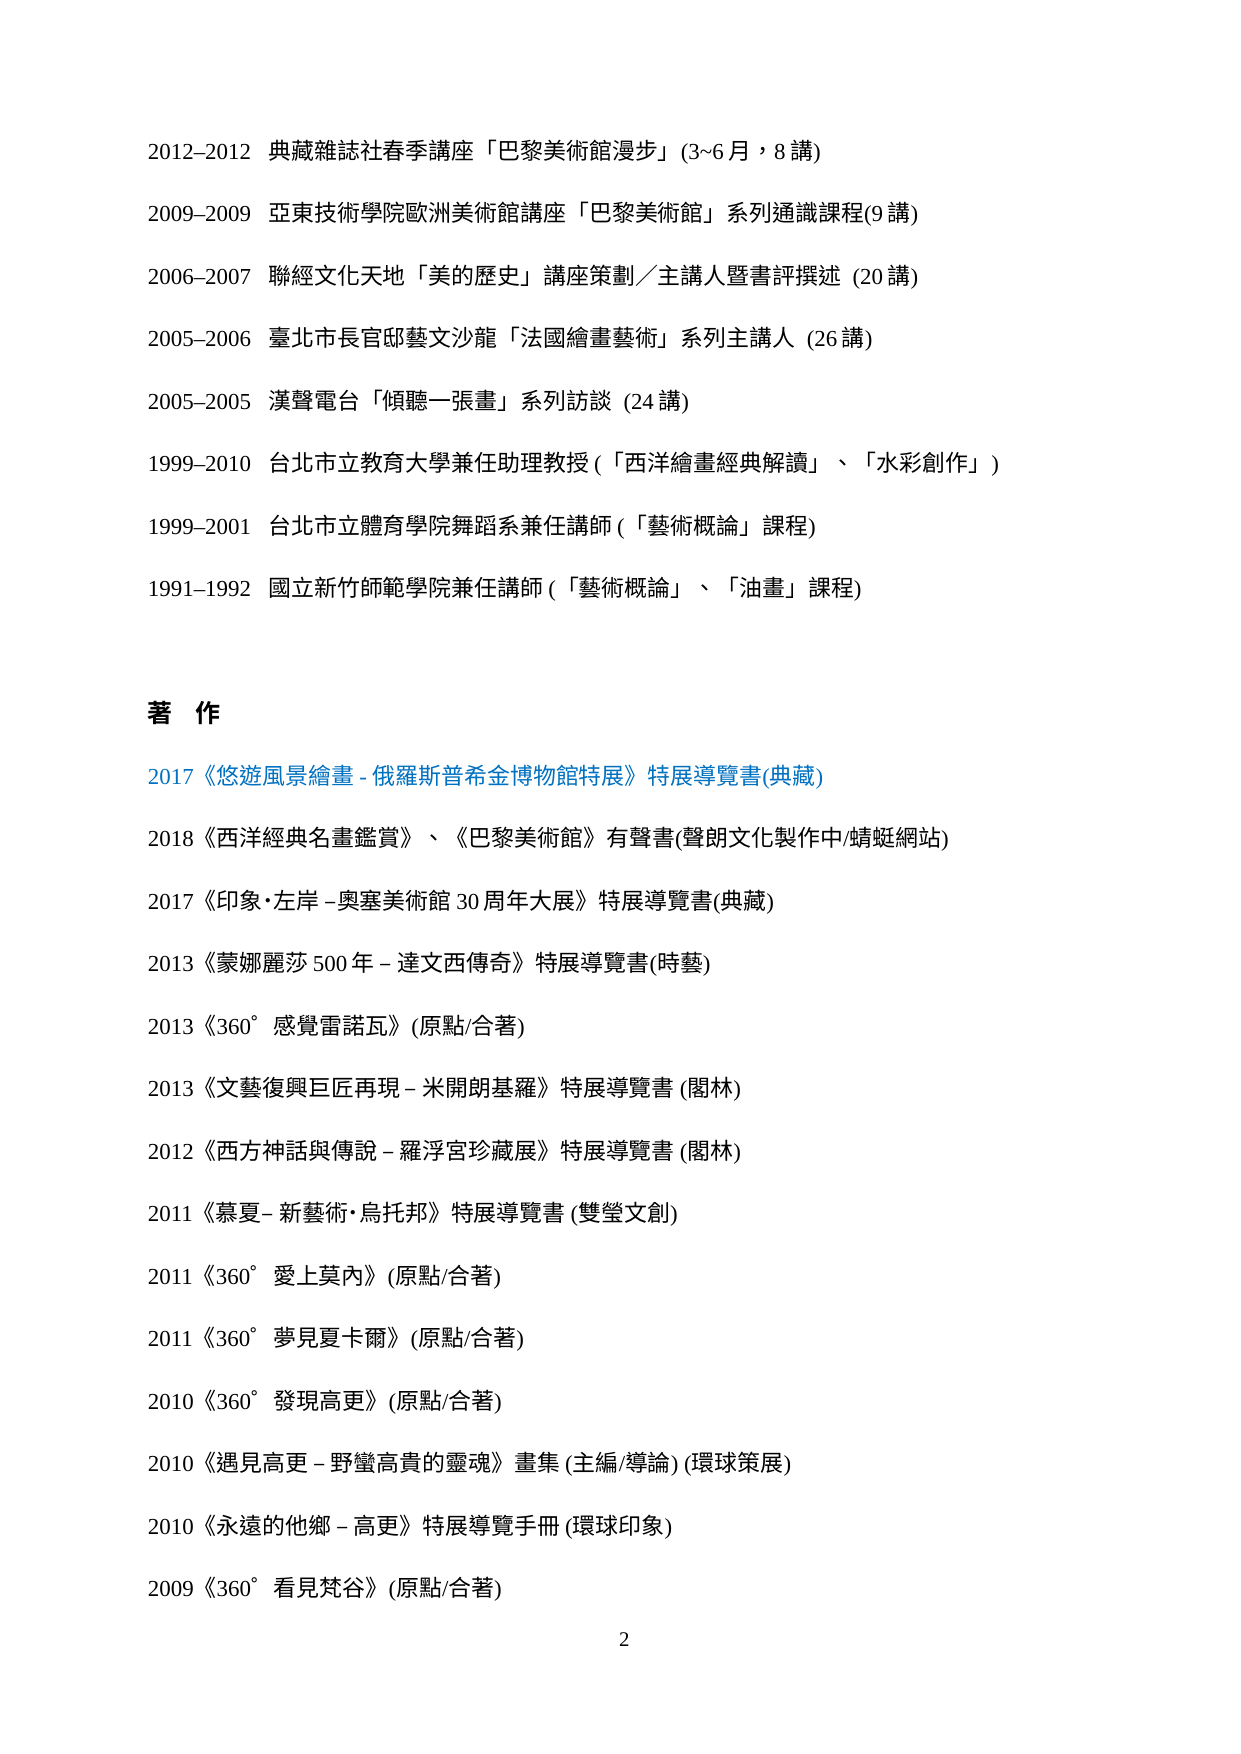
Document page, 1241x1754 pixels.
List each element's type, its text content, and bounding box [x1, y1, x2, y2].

text 2011《360゜夢見夏卡爾》(原點/合著) [148, 1295, 1092, 1358]
text 2005–2006 臺北市長官邸藝文沙龍「法國繪畫藝術」系列主講人 (26講) [148, 295, 1092, 358]
text 1999–2010 台北市立教育大學兼任助理教授 (「西洋繪畫經典解讀」、「水彩創作」) [148, 420, 1092, 483]
text 2010《遇見高更 – 野蠻高貴的靈魂》畫集 (主編/導論) (環球策展) [148, 1420, 1092, 1483]
text 2010《永遠的他鄉 – 高更》特展導覽手冊 (環球印象) [148, 1483, 1092, 1545]
text 1999–2001 台北市立體育學院舞蹈系兼任講師 (「藝術概論」課程) [148, 483, 1092, 545]
text 1991–1992 國立新竹師範學院兼任講師 (「藝術概論」、「油畫」課程) [148, 545, 1092, 608]
text 著 作 [148, 670, 1092, 733]
text 2009–2009 亞東技術學院歐洲美術館講座「巴黎美術館」系列通識課程(9講) [148, 170, 1092, 233]
text 2012–2012 典藏雜誌社春季講座「巴黎美術館漫步」(3~6月，8講) [148, 108, 1092, 170]
text 2011《360゜愛上莫內》(原點/合著) [148, 1233, 1092, 1295]
text 2006–2007 聯經文化天地「美的歷史」講座策劃／主講人暨書評撰述 (20講) [148, 233, 1092, 295]
text 2009《360゜看見梵谷》(原點/合著) [148, 1545, 1092, 1608]
text 2010《360゜發現高更》(原點/合著) [148, 1358, 1092, 1420]
text 2017《悠遊風景繪畫 - 俄羅斯普希金博物館特展》特展導覽書(典藏) 2018《西洋經典名畫鑑賞》、《巴黎美術館》有聲書(聲朗文化製作中/蜻蜓網站) 2017《印象˙左岸 –奧塞美術館30周年大展》特展導覽書(典藏) 2013《蒙娜麗莎500年 – 達文西傳奇》特展導覽書(時藝) 2013《360゜感覺雷諾瓦》(原點/合著) 2013《文藝復興巨匠再現 – 米開朗基羅》特展導覽書 (閣林) 2012《西方神話與傳說 – 羅浮宮珍藏展》特展導覽書 (閣林) 2011《慕夏– 新藝術˙烏托邦》特展導覽書 (雙瑩文創) [148, 733, 1092, 1233]
text 2005–2005 漢聲電台「傾聽一張畫」系列訪談 (24講) [148, 358, 1092, 420]
